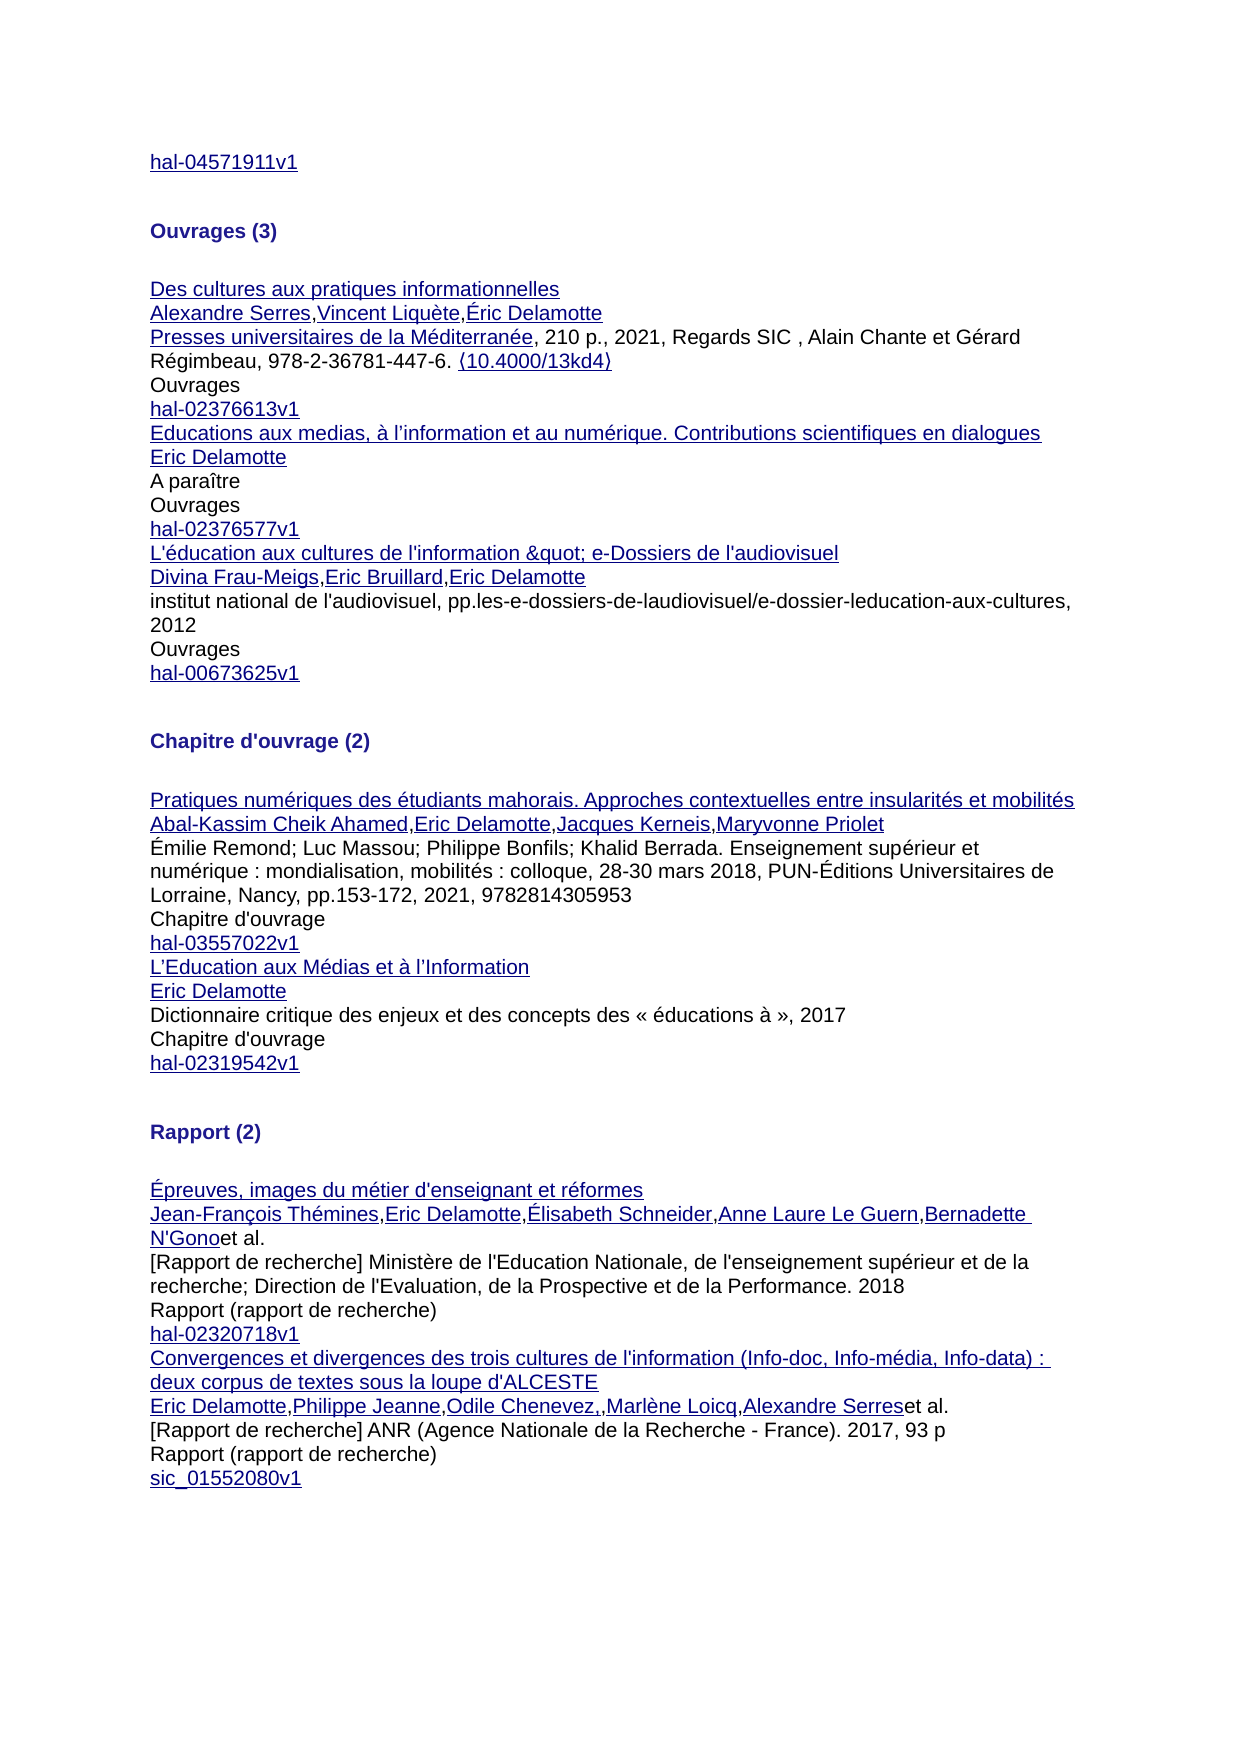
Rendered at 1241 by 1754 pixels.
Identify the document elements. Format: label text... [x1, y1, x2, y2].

table_cell Educations aux medias, à l’information et au numérique. Contributions scientifiques en dialogues Eric Delamotte A paraître Ouvrages hal-02376577v1 [150, 421, 1090, 541]
table_cell L’Education aux Médias et à l’Information Eric Delamotte Dictionnaire critique des enjeux et des concepts des « éducations à », 2017 Chapitre d'ouvrage hal-02319542v1 [150, 955, 1090, 1075]
table_header Des cultures aux pratiques informationnelles Alexandre Serres,Vincent Liquète,Éric Delamotte Presses universitaires de la Méditerranée, 210 p., 2021, Regards SIC , Alain Chante et Gérard Régimbeau, 978-2-36781-447-6. ⟨10.4000/13kd4⟩ Ouvrages hal-02376613v1 [150, 277, 1090, 421]
subtitle Rapport (2) [150, 1120, 1090, 1144]
subtitle Chapitre d'ouvrage (2) [150, 729, 1090, 753]
table_header Pratiques numériques des étudiants mahorais. Approches contextuelles entre insularités et mobilités Abal-Kassim Cheik Ahamed,Eric Delamotte,Jacques Kerneis,Maryvonne Priolet Émilie Remond; Luc Massou; Philippe Bonfils; Khalid Berrada. Enseignement supérieur et numérique : mondialisation, mobilités : colloque, 28-30 mars 2018, PUN-Éditions Universitaires de Lorraine, Nancy, pp.153-172, 2021, 9782814305953 Chapitre d'ouvrage hal-03557022v1 [150, 788, 1090, 955]
table_cell hal-04571911v1 [150, 150, 1090, 174]
table_cell Convergences et divergences des trois cultures de l'information (Info-doc, Info-média, Info-data) : deux corpus de textes sous la loupe d'ALCESTE Eric Delamotte,Philippe Jeanne,Odile Chenevez,,Marlène Loicq,Alexandre Serreset al. [Rapport de recherche] ANR (Agence Nationale de la Recherche - France). 2017, 93 p Rapport (rapport de recherche) sic_01552080v1 [150, 1346, 1090, 1489]
table_header Épreuves, images du métier d'enseignant et réformes Jean-François Thémines,Eric Delamotte,Élisabeth Schneider,Anne Laure Le Guern,Bernadette N'Gonoet al. [Rapport de recherche] Ministère de l'Education Nationale, de l'enseignement supérieur et de la recherche; Direction de l'Evaluation, de la Prospective et de la Performance. 2018 Rapport (rapport de recherche) hal-02320718v1 [150, 1178, 1090, 1346]
table_cell L'éducation aux cultures de l'information &quot; e-Dossiers de l'audiovisuel Divina Frau-Meigs,Eric Bruillard,Eric Delamotte institut national de l'audiovisuel, pp.les-e-dossiers-de-laudiovisuel/e-dossier-leducation-aux-cultures, 2012 Ouvrages hal-00673625v1 [150, 541, 1090, 684]
subtitle Ouvrages (3) [150, 219, 1090, 243]
